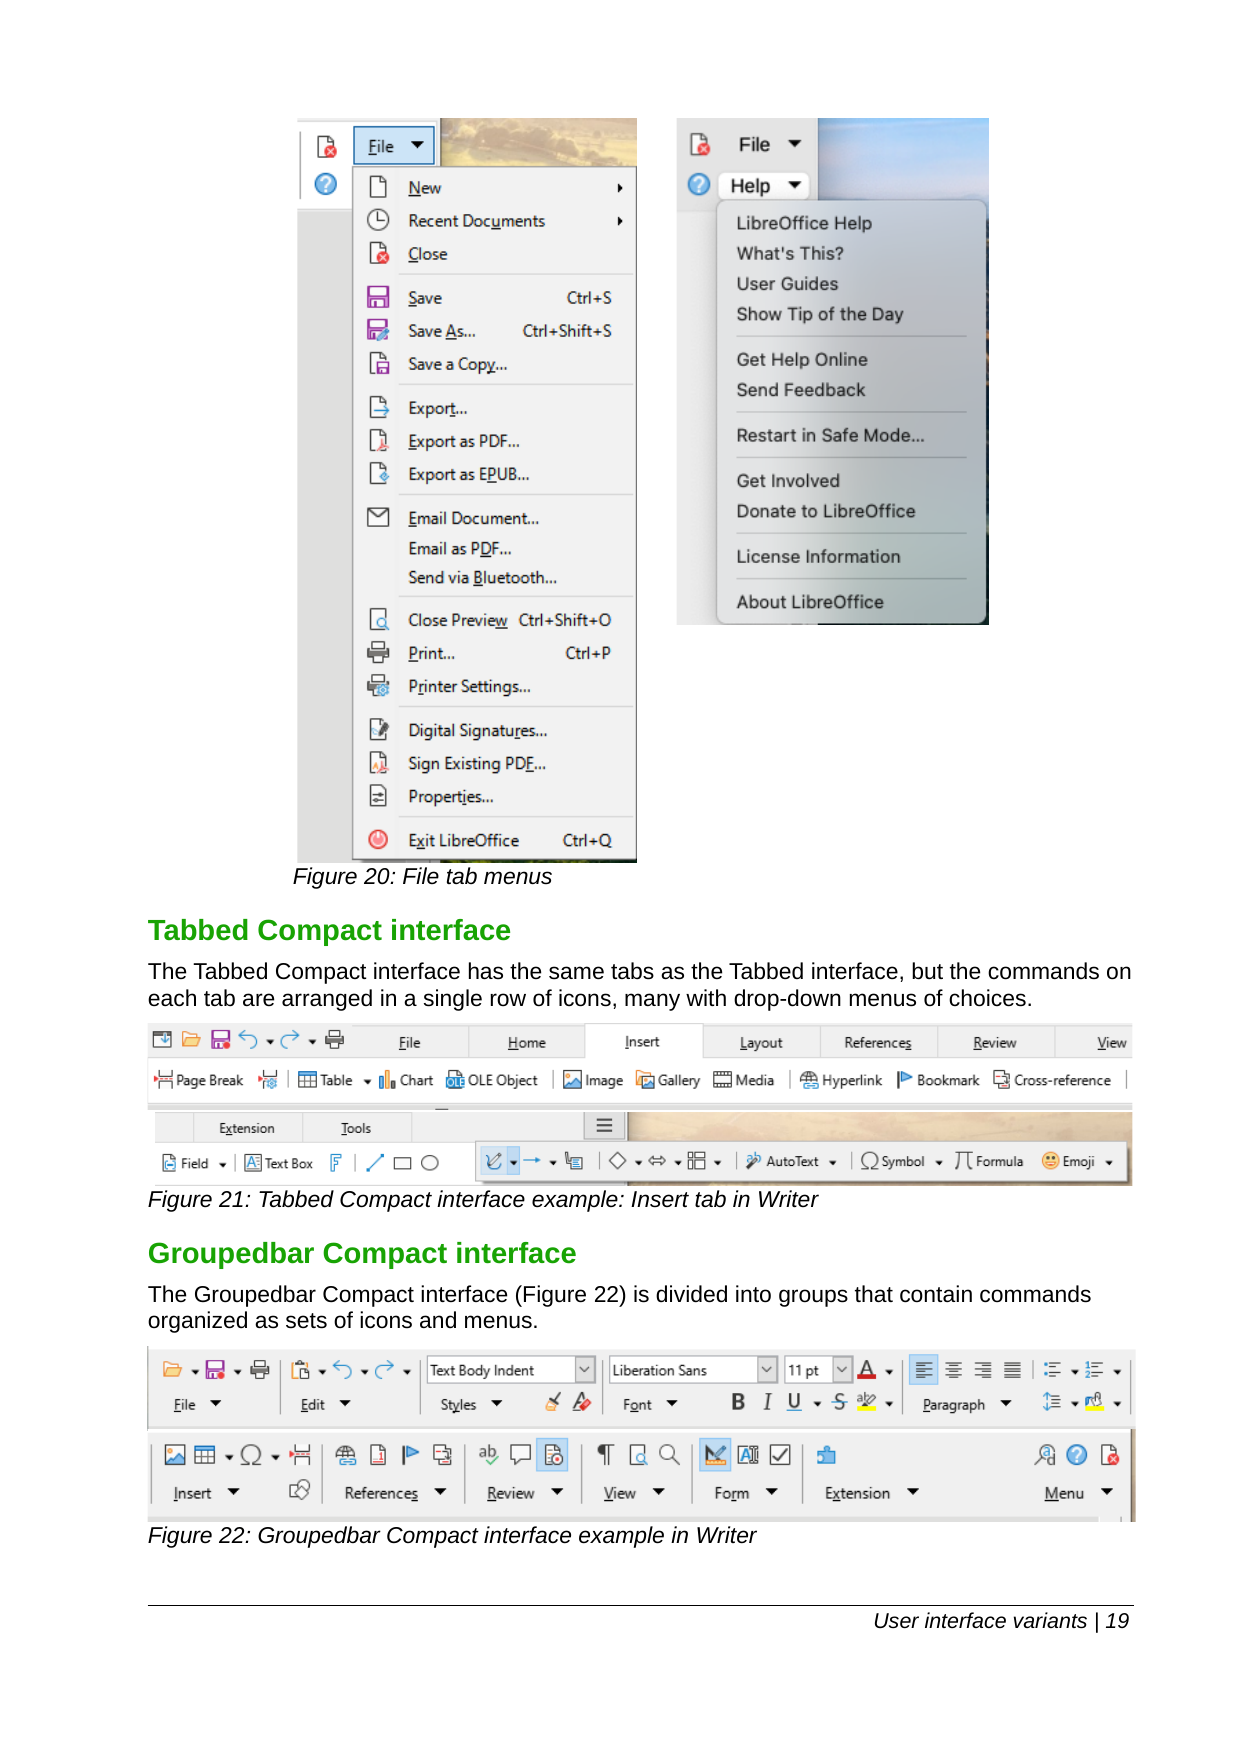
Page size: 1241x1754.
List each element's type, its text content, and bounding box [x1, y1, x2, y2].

picture [155, 1112, 1133, 1186]
picture [297, 118, 637, 863]
text The Tabbed Compact interface has the same tabs as the Tabbed interface, but the commands on each tab are arranged in a single row of icons, many with drop-down menus of choices. [148, 958, 1134, 1011]
picture [147, 1346, 1136, 1522]
subtitle Tabbed Compact interface [148, 913, 1134, 946]
text Figure 21: Tabbed Compact interface example: Insert tab in Writer [148, 1110, 1132, 1212]
text Figure 22: Groupedbar Compact interface example in Writer [148, 1522, 1136, 1548]
picture [147, 1023, 1133, 1110]
subtitle Groupedbar Compact interface [148, 1236, 1134, 1269]
text The Groupedbar Compact interface (Figure 22) is divided into groups that contain commands organized as sets of icons and menus. [148, 1281, 1134, 1334]
picture [676, 118, 989, 625]
text Figure 20: File tab menus [293, 118, 989, 889]
